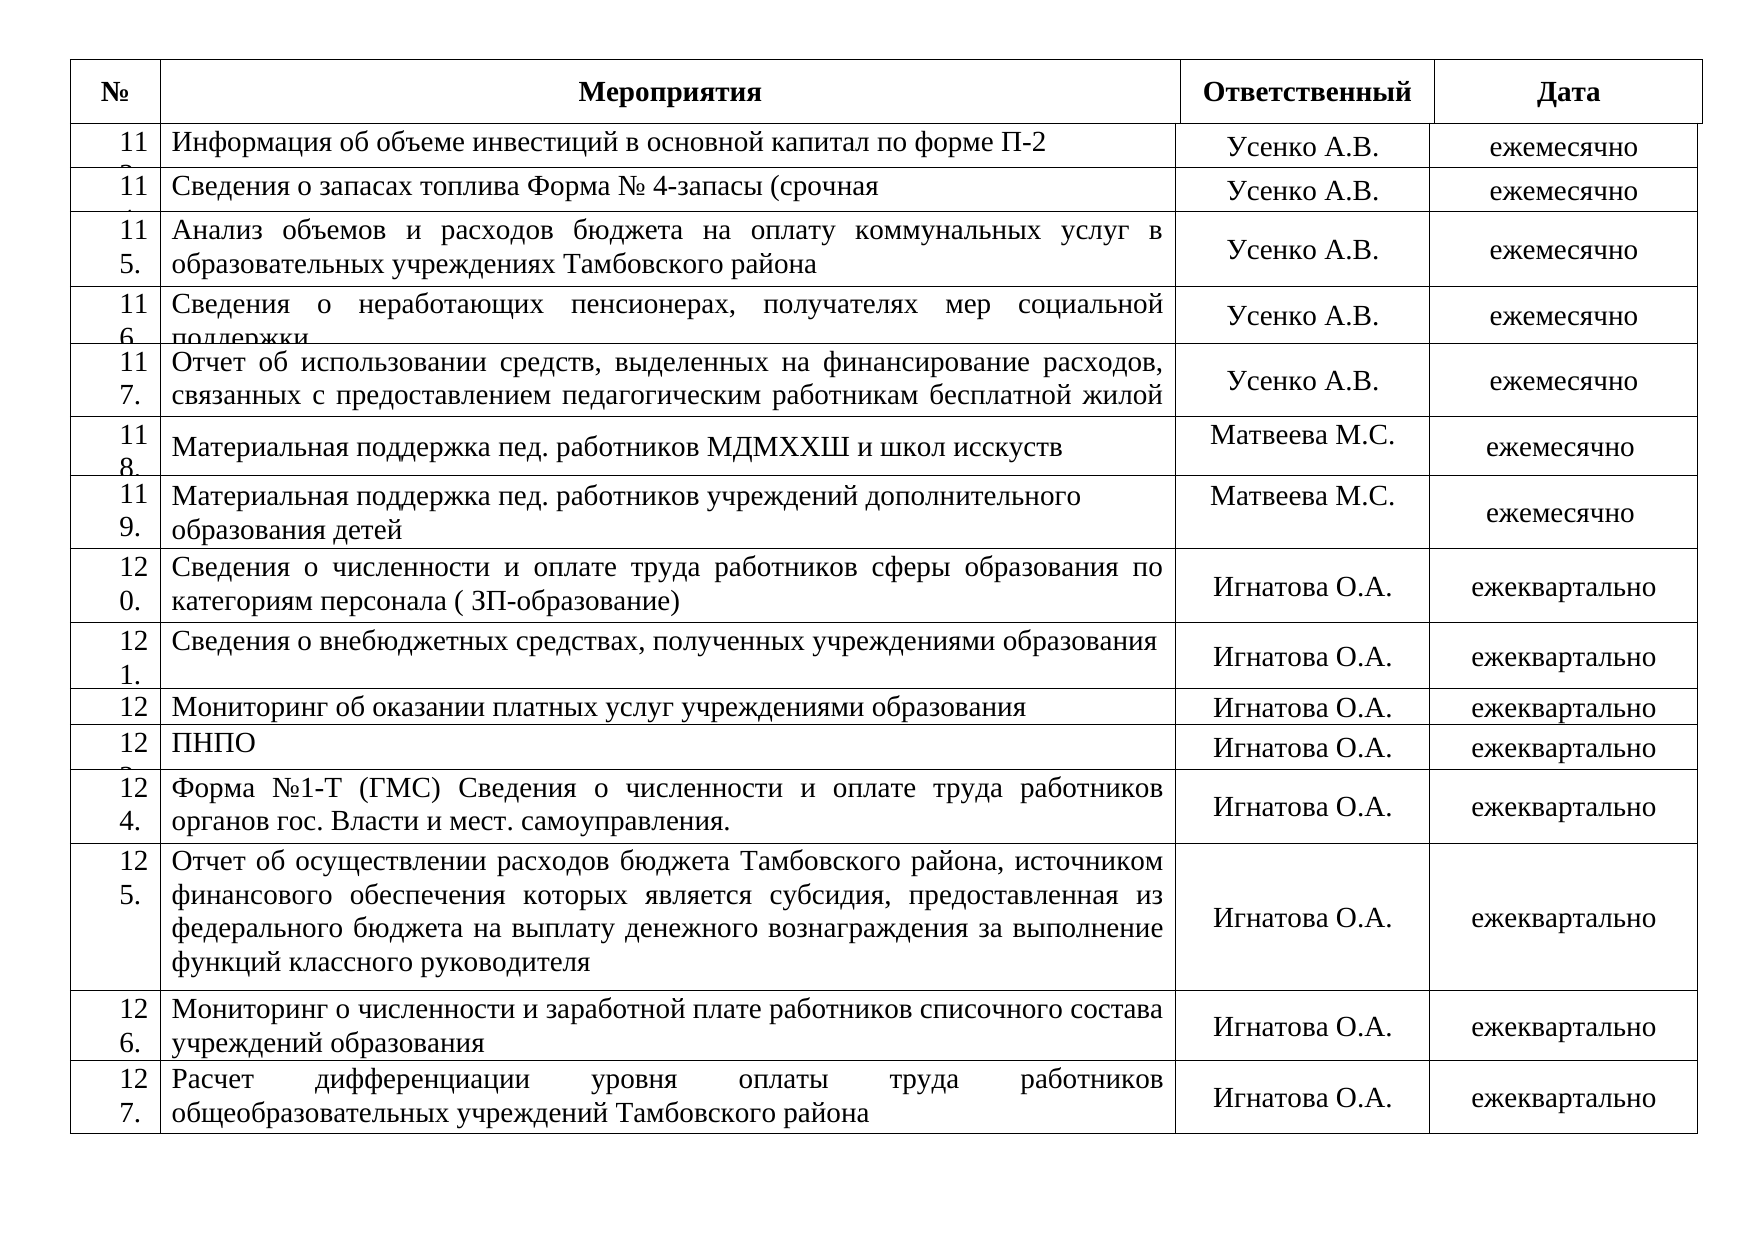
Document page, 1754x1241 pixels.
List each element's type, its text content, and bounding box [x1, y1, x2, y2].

table_cell Игнатова О.А. [1176, 725, 1429, 769]
table_cell Игнатова О.А. [1176, 991, 1429, 1060]
table_cell [1698, 475, 1703, 548]
table_cell [71, 417, 160, 475]
table_cell ежеквартально [1430, 1061, 1697, 1133]
table_cell Отчет об осуществлении расходов бюджета Тамбовского района, источником финансового обеспечения которых является субсидия, предоставленная из федерального бюджета на выплату денежного вознаграждения за выполнение функций классного руководителя [161, 844, 1175, 990]
table_cell Анализ объемов и расходов бюджета на оплату коммунальных услуг в образовательных учреждениях Тамбовского района [161, 212, 1175, 286]
table_cell ежемесячно [1430, 212, 1697, 286]
table_cell Материальная поддержка пед. работников учреждений дополнительного образования детей [161, 476, 1175, 548]
table_header № [71, 60, 160, 123]
table_cell [1698, 622, 1703, 688]
table_cell [71, 991, 160, 1060]
table_cell Игнатова О.А. [1176, 1061, 1429, 1133]
table_cell [123, 459, 129, 466]
table_cell [1698, 990, 1703, 1060]
table_cell Информация об объеме инвестиций в основной капитал по форме П-2 [161, 124, 1175, 167]
table_cell Отчет об использовании средств, выделенных на финансирование расходов, связанных с предоставлением педагогическим работникам бесплатной жилой площади с отоплением в сельской местности, рабочих поселках (поселках городского типа) [161, 344, 1175, 416]
table_cell [1698, 124, 1703, 167]
table_cell [1698, 343, 1703, 416]
table_cell [71, 476, 160, 548]
table_cell Сведения о неработающих пенсионерах, получателях мер социальной поддержки [161, 287, 1175, 343]
table_cell ежеквартально [1430, 770, 1697, 842]
table_cell [1698, 211, 1703, 286]
table_cell Сведения о внебюджетных средствах, полученных учреждениями образования [161, 623, 1175, 688]
table_cell Усенко А.В. [1176, 124, 1429, 167]
table_cell Материальная поддержка пед. работников МДМХХШ и школ исскуств [161, 417, 1175, 475]
table_cell [71, 725, 160, 769]
table_cell Усенко А.В. [1176, 168, 1429, 211]
table_cell Матвеева М.С. [1176, 417, 1429, 475]
table_cell [71, 1061, 160, 1133]
table_cell ежемесячно [1430, 417, 1697, 475]
table_cell Матвеева М.С. [1176, 476, 1429, 548]
table_cell [1698, 416, 1703, 475]
table_cell [1698, 548, 1703, 622]
table_cell [1698, 167, 1703, 211]
table_cell ежеквартально [1430, 689, 1697, 724]
table_cell Сведения о численности и оплате труда работников сферы образования по категориям персонала ( ЗП-образование) [161, 549, 1175, 622]
table_cell ежеквартально [1430, 991, 1697, 1060]
table_cell ежемесячно [1430, 287, 1697, 343]
table_cell [71, 344, 160, 416]
table_cell Усенко А.В. [1176, 287, 1429, 343]
table_cell Мониторинг о численности и заработной плате работников списочного состава учреждений образования [161, 991, 1175, 1060]
table_cell [123, 337, 130, 343]
table_cell [1698, 1060, 1703, 1133]
table_cell [1698, 286, 1703, 343]
table_cell [71, 549, 160, 622]
table_cell ежеквартально [1430, 844, 1697, 990]
table_cell [71, 689, 160, 724]
table_cell Игнатова О.А. [1176, 689, 1429, 724]
table_cell ежемесячно [1430, 168, 1697, 211]
table_cell Игнатова О.А. [1176, 770, 1429, 842]
table_cell ежеквартально [1430, 549, 1697, 622]
table_cell [123, 468, 130, 475]
table_header Дата [1435, 60, 1702, 123]
table_cell Игнатова О.А. [1176, 549, 1429, 622]
table_cell [71, 287, 160, 343]
table_cell Игнатова О.А. [1176, 844, 1429, 990]
table_cell [1698, 724, 1703, 769]
table_cell Игнатова О.А. [1176, 623, 1429, 688]
table_cell [71, 623, 160, 688]
table_cell Усенко А.В. [1176, 212, 1429, 286]
table_header Ответственный [1181, 60, 1434, 123]
table_cell [1698, 688, 1703, 724]
table_cell Мониторинг об оказании платных услуг учреждениями образования [161, 689, 1175, 724]
table_cell Усенко А.В. [1176, 344, 1429, 416]
table_cell ежеквартально [1430, 623, 1697, 688]
table_cell [71, 844, 160, 990]
table_cell [71, 168, 160, 211]
table_cell [1698, 843, 1703, 990]
table_cell ежемесячно [1430, 124, 1697, 167]
table_cell ПНПО [161, 725, 1175, 769]
table_header Мероприятия [161, 60, 1180, 123]
table_cell [71, 124, 160, 167]
table_cell [71, 212, 160, 286]
table_cell [71, 770, 160, 842]
table_cell Расчет дифференциации уровня оплаты труда работников общеобразовательных учреждений Тамбовского района [161, 1061, 1175, 1133]
table_cell ежемесячно [1430, 476, 1697, 548]
table_cell ежеквартально [1430, 725, 1697, 769]
table_cell Сведения о запасах топлива Форма № 4-запасы (срочная [161, 168, 1175, 211]
table_cell Форма №1-Т (ГМС) Cведения о численности и оплате труда работников органов гос. Власти и мест. самоуправления. [161, 770, 1175, 842]
table_cell [1698, 769, 1703, 842]
table_cell ежемесячно [1430, 344, 1697, 416]
